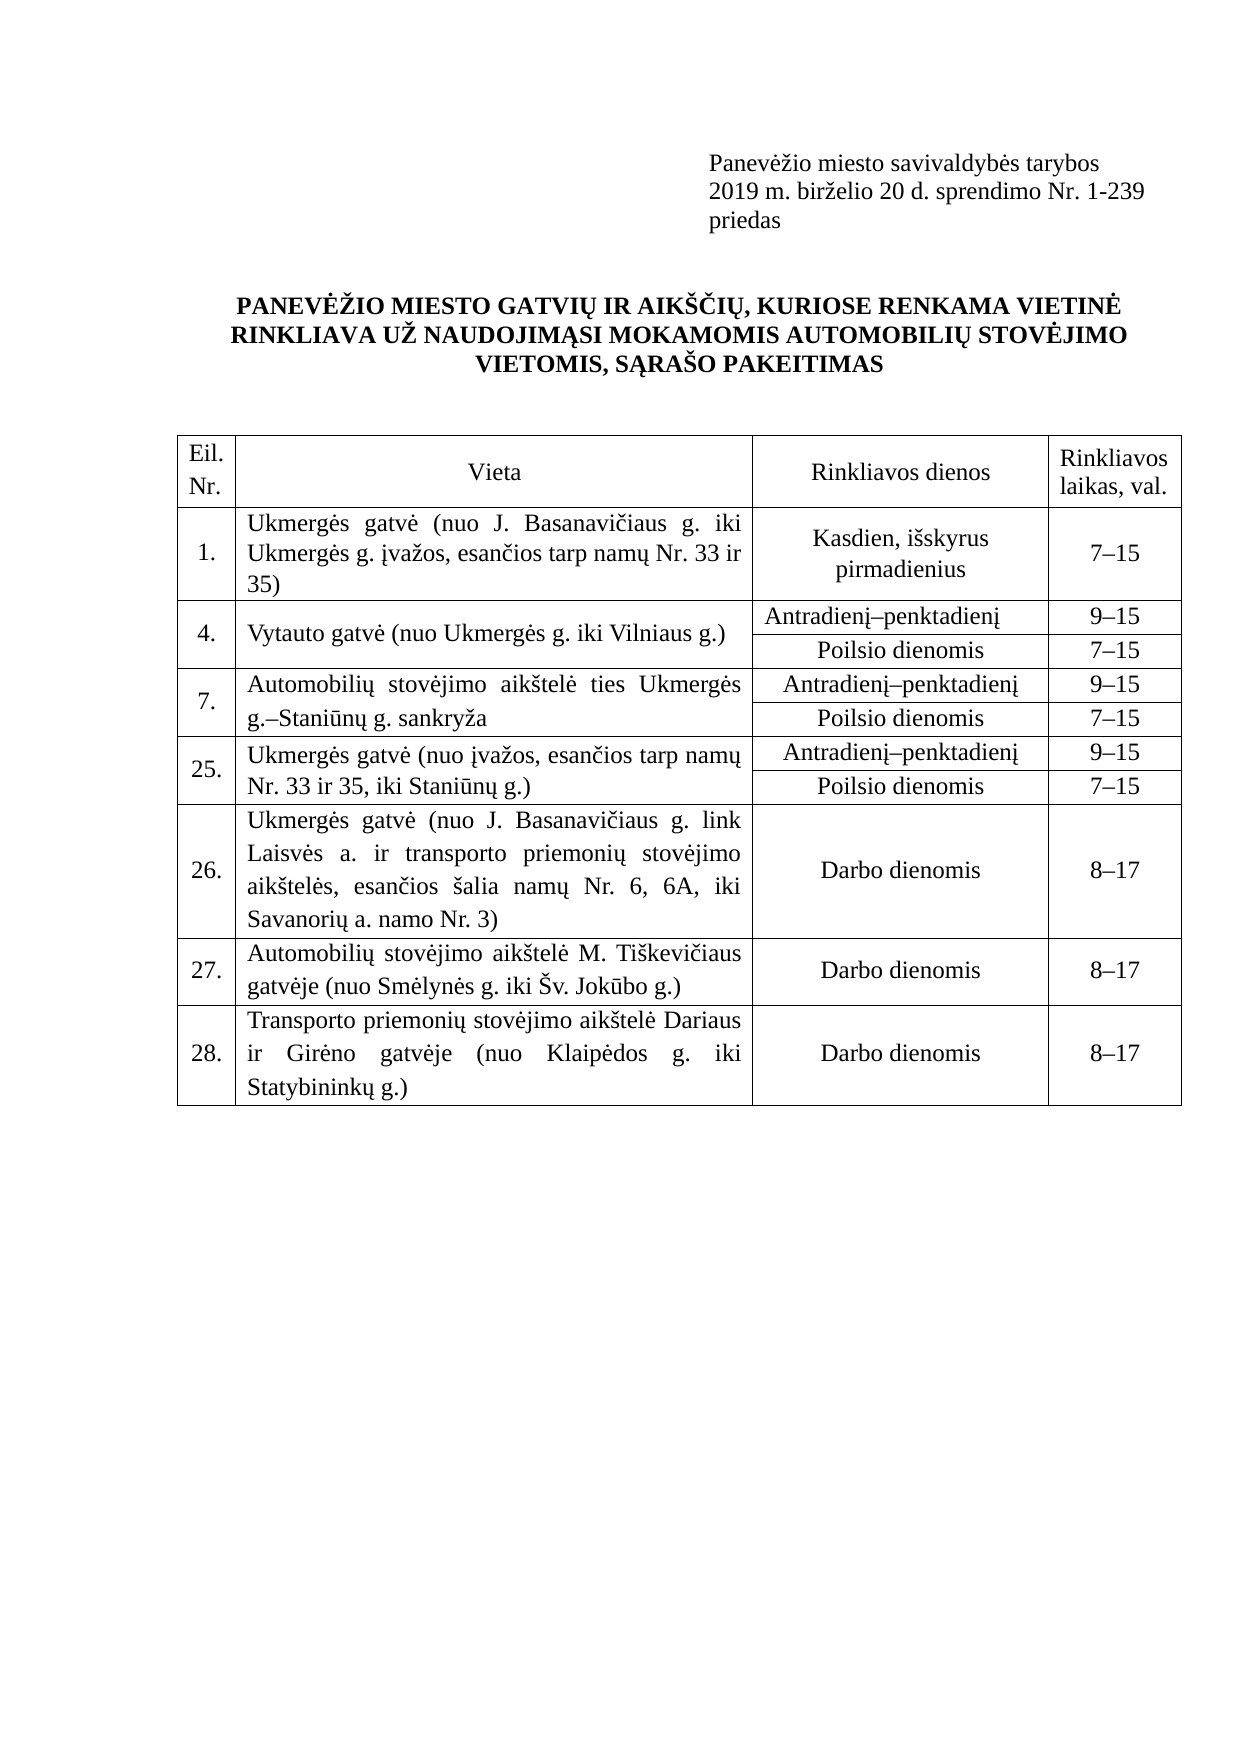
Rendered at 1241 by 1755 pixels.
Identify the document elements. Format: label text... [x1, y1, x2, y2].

table_header Rinkliavos laikas, val. [1049, 436, 1181, 507]
table_cell Darbo dienomis [753, 1006, 1048, 1104]
text priedas [709, 205, 1181, 234]
table_cell 9–15 [1049, 669, 1181, 702]
table_cell 26. [178, 805, 235, 937]
table_cell Automobilių stovėjimo aikštelė M. Tiškevičiaus gatvėje (nuo Smėlynės g. iki Šv. Jokūbo g.) [236, 939, 752, 1004]
table_cell 9–15 [1049, 737, 1181, 770]
text PANEVĖŽIO MIESTO GATVIŲ IR AIKŠČIŲ, KURIOSE RENKAMA VIETINĖ RINKLIAVA UŽ NAUDOJIMĄSI MOKAMOMIS AUTOMOBILIŲ STOVĖJIMO VIETOMIS, SĄRAŠO PAKEITIMAS [177, 291, 1181, 378]
table_cell 7–15 [1049, 635, 1181, 668]
table_cell Transporto priemonių stovėjimo aikštelė Dariaus ir Girėno gatvėje (nuo Klaipėdos g. iki Statybininkų g.) [236, 1006, 752, 1104]
table_header Vieta [236, 436, 752, 507]
table_cell 8–17 [1049, 939, 1181, 1004]
table_cell 7–15 [1049, 703, 1181, 736]
table_cell Automobilių stovėjimo aikštelė ties Ukmergės g.–Staniūnų g. sankryža [236, 669, 752, 736]
table_cell Ukmergės gatvė (nuo J. Basanavičiaus g. link Laisvės a. ir transporto priemonių stovėjimo aikštelės, esančios šalia namų Nr. 6, 6A, iki Savanorių a. namo Nr. 3) [236, 805, 752, 937]
table_header Rinkliavos dienos [753, 436, 1048, 507]
table_cell Darbo dienomis [753, 939, 1048, 1004]
table_cell Poilsio dienomis [753, 635, 1048, 668]
table_cell 9–15 [1049, 601, 1181, 634]
table_cell 7–15 [1049, 771, 1181, 804]
table_cell 25. [178, 737, 235, 804]
table_cell Darbo dienomis [753, 805, 1048, 937]
table_cell 8–17 [1049, 1006, 1181, 1104]
table_cell Poilsio dienomis [753, 771, 1048, 804]
table_cell Vytauto gatvė (nuo Ukmergės g. iki Vilniaus g.) [236, 601, 752, 668]
table_cell 4. [178, 601, 235, 668]
text 2019 m. birželio 20 d. sprendimo Nr. 1-239 [709, 176, 1181, 205]
table_cell 7. [178, 669, 235, 736]
table_cell Kasdien, išskyrus pirmadienius [753, 508, 1048, 600]
table_cell 7–15 [1049, 508, 1181, 600]
table_cell 27. [178, 939, 235, 1004]
table_cell 28. [178, 1006, 235, 1104]
text Panevėžio miesto savivaldybės tarybos [709, 148, 1181, 176]
table_cell Antradienį–penktadienį [753, 669, 1048, 702]
table_cell 1. [178, 508, 235, 600]
table_header Eil. Nr. [178, 436, 235, 507]
table_cell Poilsio dienomis [753, 703, 1048, 736]
table_cell Antradienį–penktadienį [753, 601, 1048, 634]
table_cell Ukmergės gatvė (nuo J. Basanavičiaus g. iki Ukmergės g. įvažos, esančios tarp namų Nr. 33 ir 35) [236, 508, 752, 600]
table_cell Ukmergės gatvė (nuo įvažos, esančios tarp namų Nr. 33 ir 35, iki Staniūnų g.) [236, 737, 752, 804]
table_cell Antradienį–penktadienį [753, 737, 1048, 770]
table_cell 8–17 [1049, 805, 1181, 937]
